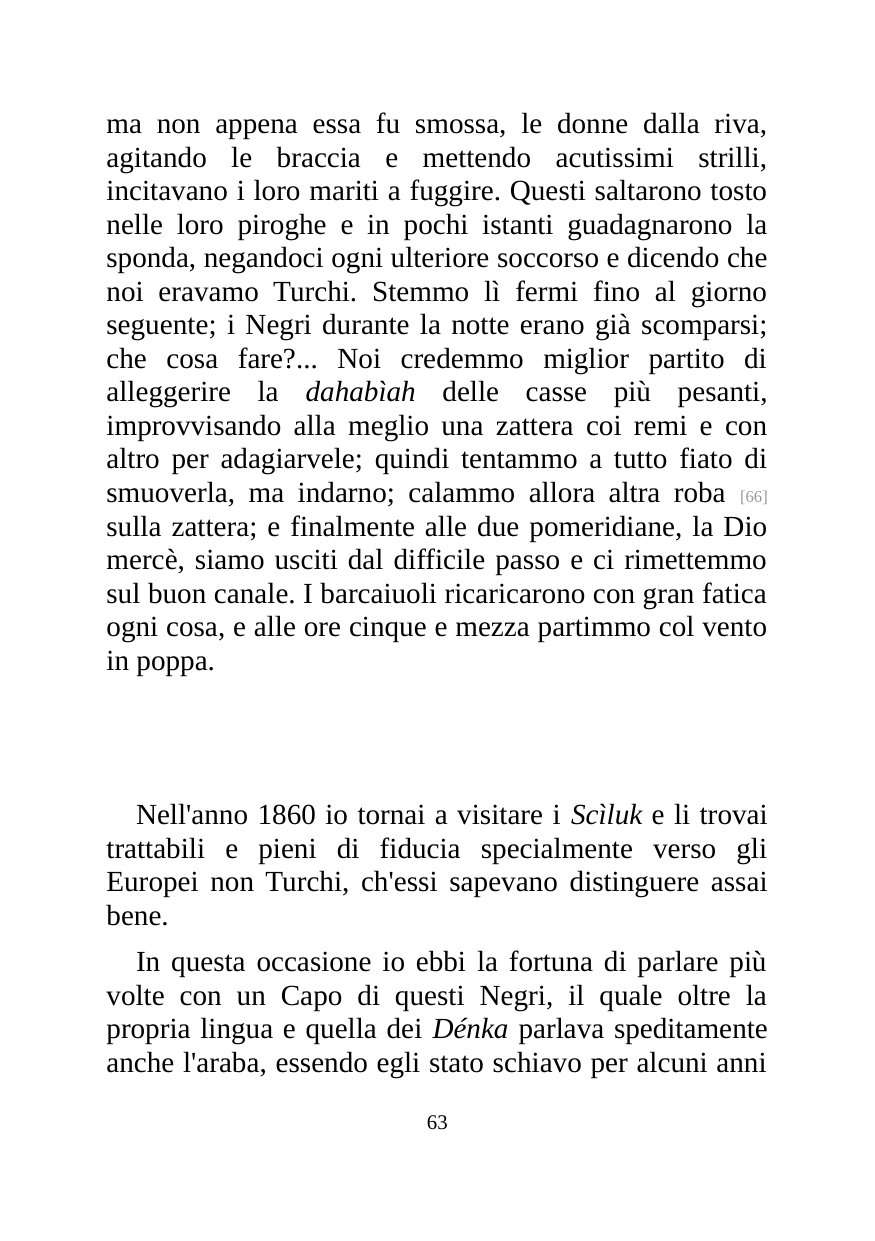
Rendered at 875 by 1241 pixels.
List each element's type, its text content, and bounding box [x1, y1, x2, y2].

text In questa occasione io ebbi la fortuna di parlare più volte con un Capo di questi Negri, il quale oltre la propria lingua e quella dei Dénka parlava speditamente anche l'araba, essendo egli stato schiavo per alcuni anni [106, 944, 768, 1078]
text Nell'anno 1860 io tornai a visitare i Scìluk e li trovai trattabili e pieni di fiducia specialmente verso gli Europei non Turchi, ch'essi sapevano distinguere assai bene. [106, 797, 768, 932]
text ma non appena essa fu smossa, le donne dalla riva, agitando le braccia e mettendo acutissimi strilli, incitavano i loro mariti a fuggire. Questi saltarono tosto nelle loro piroghe e in pochi istanti guadagnarono la sponda, negandoci ogni ulteriore soccorso e dicendo che noi eravamo Turchi. Stemmo lì fermi fino al giorno seguente; i Negri durante la notte erano già scomparsi; che cosa fare?... Noi credemmo miglior partito di alleggerire la dahabìah delle casse più pesanti, improvvisando alla meglio una zattera coi remi e con altro per adagiarvele; quindi tentammo a tutto fiato di smuoverla, ma indarno; calammo allora altra roba [66] sulla zattera; e finalmente alle due pomeridiane, la Dio mercè, siamo usciti dal difficile passo e ci rimettemmo sul buon canale. I barcaiuoli ricaricarono con gran fatica ogni cosa, e alle ore cinque e mezza partimmo col vento in poppa. [106, 106, 768, 676]
